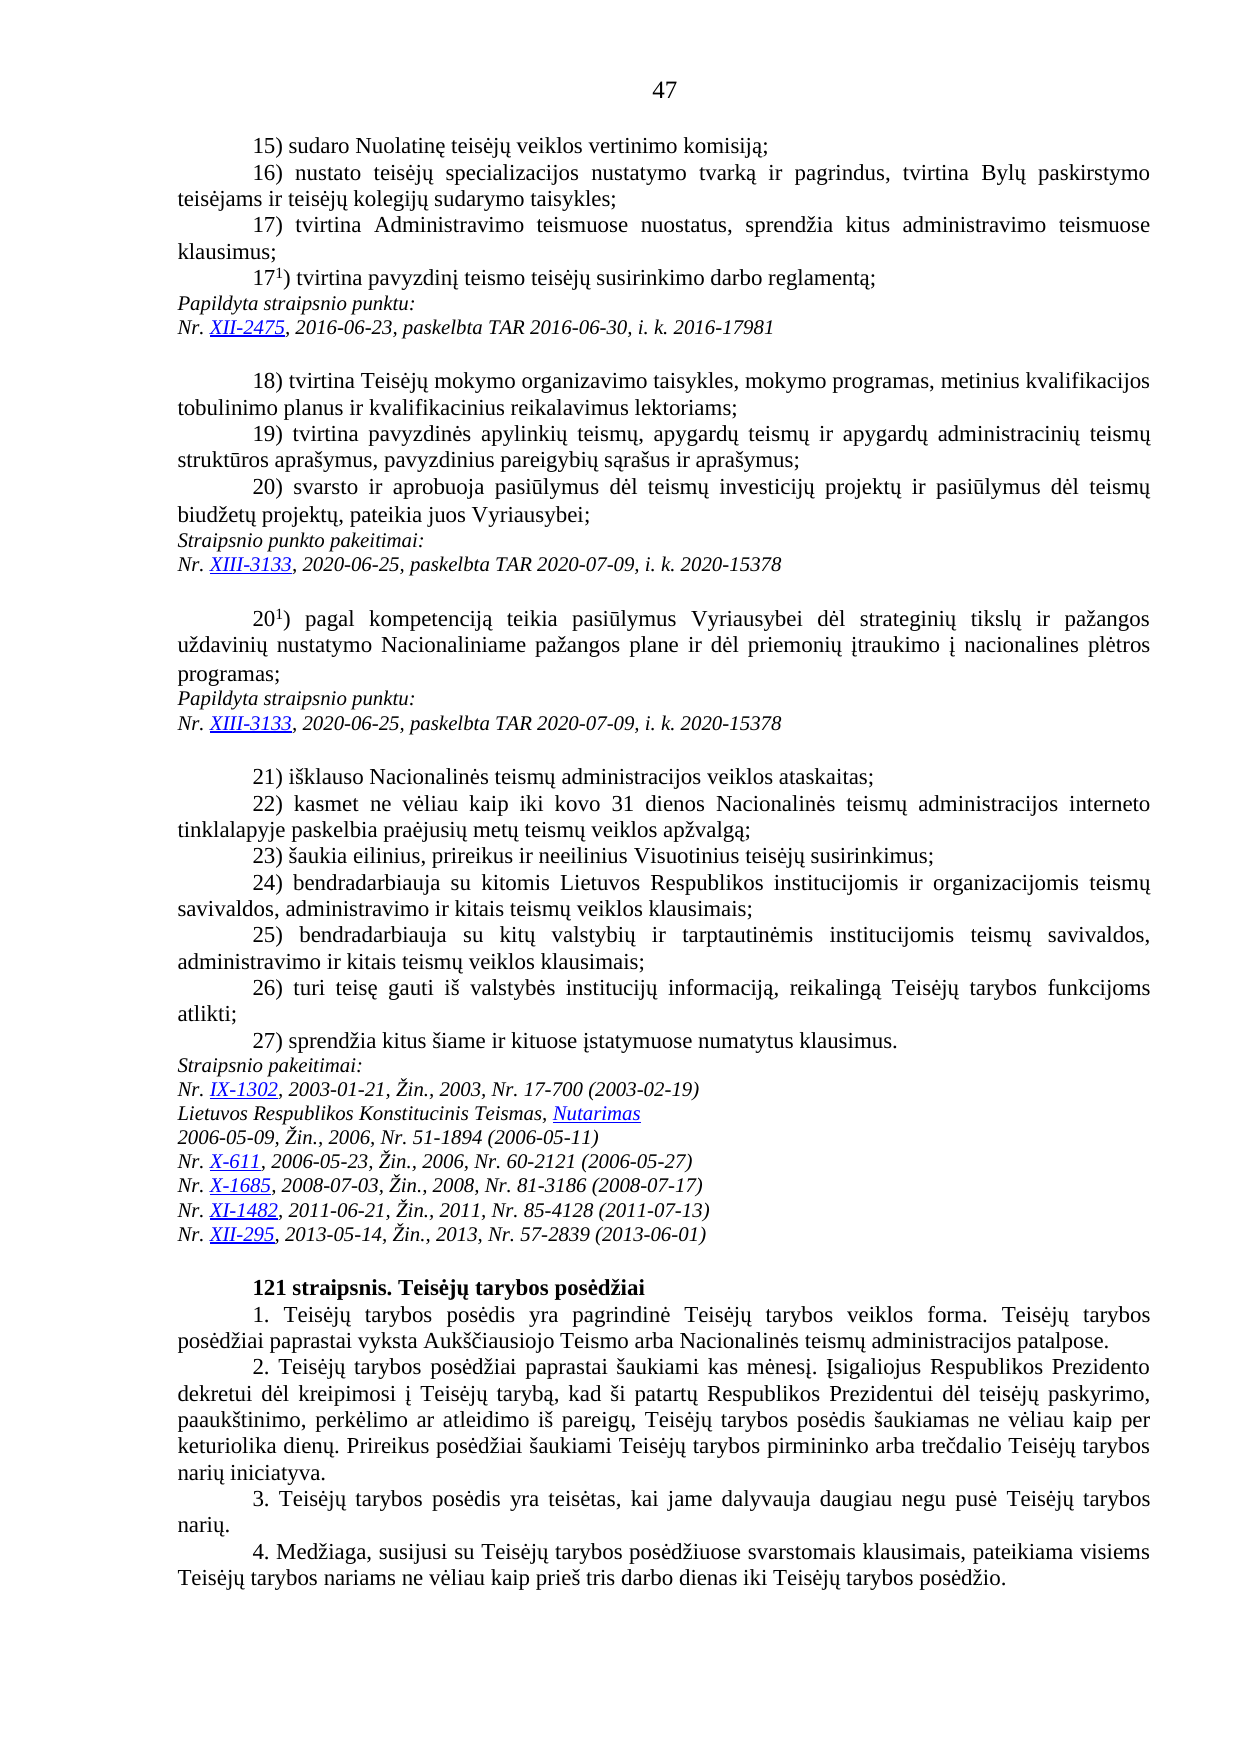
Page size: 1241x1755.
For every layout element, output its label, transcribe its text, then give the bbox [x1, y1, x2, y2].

text 22) kasmet ne vėliau kaip iki kovo 31 dienos Nacionalinės teismų administracijos interneto tinklalapyje paskelbia praėjusių metų teismų veiklos apžvalgą; [177, 789, 1152, 842]
text 201) pagal kompetenciją teikia pasiūlymus Vyriausybei dėl strateginių tikslų ir pažangos uždavinių nustatymo Nacionaliniame pažangos plane ir dėl priemonių įtraukimo į nacionalines plėtros programas; [177, 605, 1152, 686]
text 17) tvirtina Administravimo teismuose nuostatus, sprendžia kitus administravimo teismuose klausimus; [177, 212, 1152, 264]
text Papildyta straipsnio punktu: [177, 686, 1152, 710]
text 121 straipsnis. Teisėjų tarybos posėdžiai [177, 1274, 1152, 1301]
text Nr. IX-1302, 2003-01-21, Žin., 2003, Nr. 17-700 (2003-02-19) [177, 1077, 1152, 1101]
text Lietuvos Respublikos Konstitucinis Teismas, Nutarimas [177, 1101, 1152, 1125]
text Nr. X-611, 2006-05-23, Žin., 2006, Nr. 60-2121 (2006-05-27) [177, 1149, 1152, 1173]
text 4. Medžiaga, susijusi su Teisėjų tarybos posėdžiuose svarstomais klausimais, pateikiama visiems Teisėjų tarybos nariams ne vėliau kaip prieš tris darbo dienas iki Teisėjų tarybos posėdžio. [177, 1538, 1152, 1591]
text 24) bendradarbiauja su kitomis Lietuvos Respublikos institucijomis ir organizacijomis teismų savivaldos, administravimo ir kitais teismų veiklos klausimais; [177, 869, 1152, 921]
text 25) bendradarbiauja su kitų valstybių ir tarptautinėmis institucijomis teismų savivaldos, administravimo ir kitais teismų veiklos klausimais; [177, 921, 1152, 974]
text 15) sudaro Nuolatinę teisėjų veiklos vertinimo komisiją; [177, 132, 1152, 159]
text 2006-05-09, Žin., 2006, Nr. 51-1894 (2006-05-11) [177, 1125, 1152, 1149]
text Nr. XII-2475, 2016-06-23, paskelbta TAR 2016-06-30, i. k. 2016-17981 [177, 315, 1152, 339]
text 20) svarsto ir aprobuoja pasiūlymus dėl teismų investicijų projektų ir pasiūlymus dėl teismų biudžetų projektų, pateikia juos Vyriausybei; [177, 473, 1152, 528]
text Nr. XII-295, 2013-05-14, Žin., 2013, Nr. 57-2839 (2013-06-01) [177, 1222, 1152, 1246]
text Straipsnio punkto pakeitimai: [177, 528, 1152, 552]
text Nr. XI-1482, 2011-06-21, Žin., 2011, Nr. 85-4128 (2011-07-13) [177, 1197, 1152, 1222]
text Nr. XIII-3133, 2020-06-25, paskelbta TAR 2020-07-09, i. k. 2020-15378 [177, 552, 1152, 576]
text 19) tvirtina pavyzdinės apylinkių teismų, apygardų teismų ir apygardų administracinių teismų struktūros aprašymus, pavyzdinius pareigybių sąrašus ir aprašymus; [177, 420, 1152, 473]
text Nr. X-1685, 2008-07-03, Žin., 2008, Nr. 81-3186 (2008-07-17) [177, 1173, 1152, 1197]
text Straipsnio pakeitimai: [177, 1053, 1152, 1077]
text 26) turi teisę gauti iš valstybės institucijų informaciją, reikalingą Teisėjų tarybos funkcijoms atlikti; [177, 974, 1152, 1027]
text Nr. XIII-3133, 2020-06-25, paskelbta TAR 2020-07-09, i. k. 2020-15378 [177, 710, 1152, 734]
text Papildyta straipsnio punktu: [177, 291, 1152, 315]
text 1. Teisėjų tarybos posėdis yra pagrindinė Teisėjų tarybos veiklos forma. Teisėjų tarybos posėdžiai paprastai vyksta Aukščiausiojo Teismo arba Nacionalinės teismų administracijos patalpose. [177, 1301, 1152, 1353]
text 171) tvirtina pavyzdinį teismo teisėjų susirinkimo darbo reglamentą; [177, 264, 1152, 291]
text 3. Teisėjų tarybos posėdis yra teisėtas, kai jame dalyvauja daugiau negu pusė Teisėjų tarybos narių. [177, 1485, 1152, 1538]
text 23) šaukia eilinius, prireikus ir neeilinius Visuotinius teisėjų susirinkimus; [177, 842, 1152, 869]
text 18) tvirtina Teisėjų mokymo organizavimo taisykles, mokymo programas, metinius kvalifikacijos tobulinimo planus ir kvalifikacinius reikalavimus lektoriams; [177, 367, 1152, 420]
text 2. Teisėjų tarybos posėdžiai paprastai šaukiami kas mėnesį. Įsigaliojus Respublikos Prezidento dekretui dėl kreipimosi į Teisėjų tarybą, kad ši patartų Respublikos Prezidentui dėl teisėjų paskyrimo, paaukštinimo, perkėlimo ar atleidimo iš pareigų, Teisėjų tarybos posėdis šaukiamas ne vėliau kaip per keturiolika dienų. Prireikus posėdžiai šaukiami Teisėjų tarybos pirmininko arba trečdalio Teisėjų tarybos narių iniciatyva. [177, 1353, 1152, 1485]
text 27) sprendžia kitus šiame ir kituose įstatymuose numatytus klausimus. [177, 1027, 1152, 1053]
text 16) nustato teisėjų specializacijos nustatymo tvarką ir pagrindus, tvirtina Bylų paskirstymo teisėjams ir teisėjų kolegijų sudarymo taisykles; [177, 159, 1152, 212]
text 21) išklauso Nacionalinės teismų administracijos veiklos ataskaitas; [177, 763, 1152, 789]
